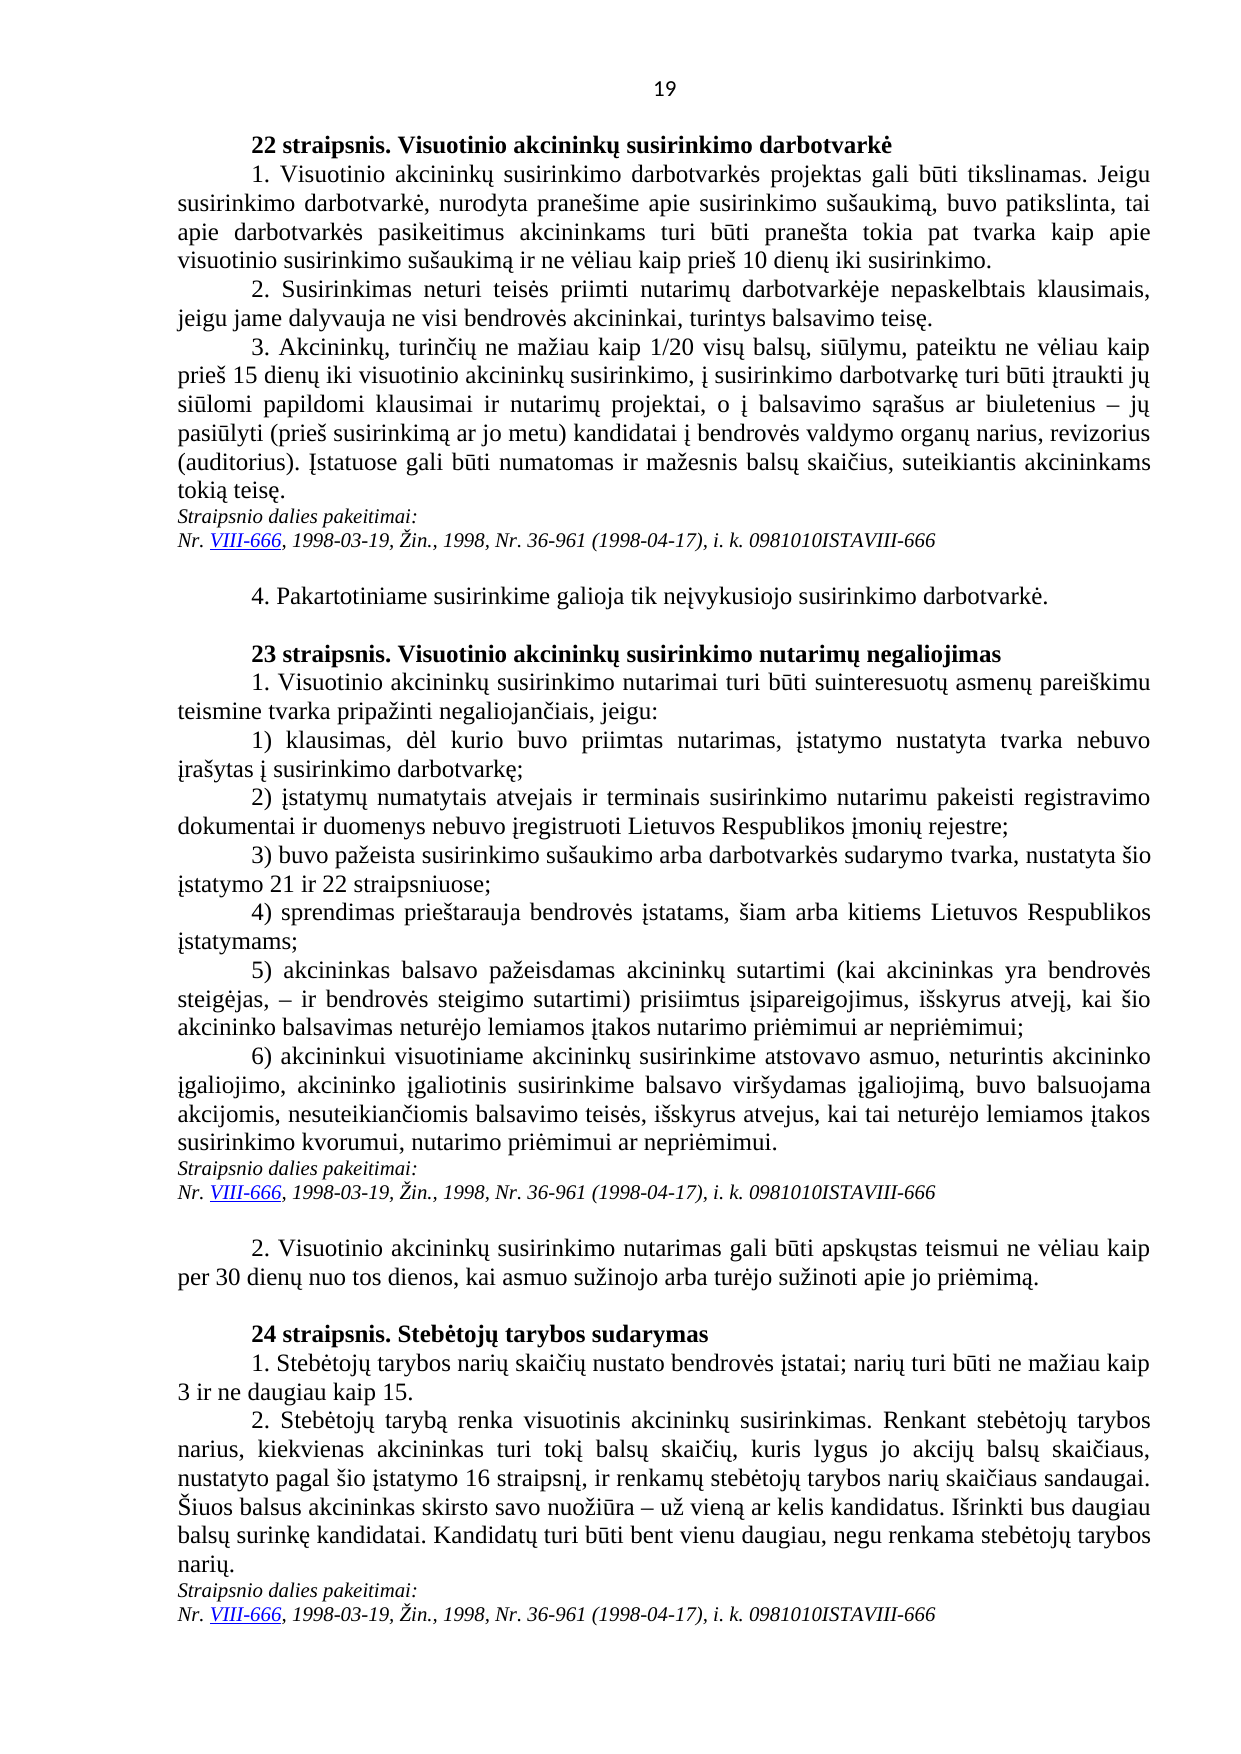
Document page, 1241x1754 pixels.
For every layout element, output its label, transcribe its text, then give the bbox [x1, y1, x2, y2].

text 22 straipsnis. Visuotinio akcininkų susirinkimo darbotvarkė [177, 131, 1152, 159]
text 3. Akcininkų, turinčių ne mažiau kaip 1/20 visų balsų, siūlymu, pateiktu ne vėliau kaip prieš 15 dienų iki visuotinio akcininkų susirinkimo, į susirinkimo darbotvarkę turi būti įtraukti jų siūlomi papildomi klausimai ir nutarimų projektai, o į balsavimo sąrašus ar biuletenius – jų pasiūlyti (prieš susirinkimą ar jo metu) kandidatai į bendrovės valdymo organų narius, revizorius (auditorius). Įstatuose gali būti numatomas ir mažesnis balsų skaičius, suteikiantis akcininkams tokią teisę. [177, 332, 1152, 504]
text Nr. VIII-666, 1998-03-19, Žin., 1998, Nr. 36-961 (1998-04-17), i. k. 0981010ISTAVIII-666 [177, 1602, 1152, 1626]
text 23 straipsnis. Visuotinio akcininkų susirinkimo nutarimų negaliojimas [177, 639, 1152, 667]
text 2. Stebėtojų tarybą renka visuotinis akcininkų susirinkimas. Renkant stebėtojų tarybos narius, kiekvienas akcininkas turi tokį balsų skaičių, kuris lygus jo akcijų balsų skaičiaus, nustatyto pagal šio įstatymo 16 straipsnį, ir renkamų stebėtojų tarybos narių skaičiaus sandaugai. Šiuos balsus akcininkas skirsto savo nuožiūra – už vieną ar kelis kandidatus. Išrinkti bus daugiau balsų surinkę kandidatai. Kandidatų turi būti bent vienu daugiau, negu renkama stebėtojų tarybos narių. [177, 1406, 1152, 1578]
text 3) buvo pažeista susirinkimo sušaukimo arba darbotvarkės sudarymo tvarka, nustatyta šio įstatymo 21 ir 22 straipsniuose; [177, 840, 1152, 897]
text Nr. VIII-666, 1998-03-19, Žin., 1998, Nr. 36-961 (1998-04-17), i. k. 0981010ISTAVIII-666 [177, 528, 1152, 552]
text 2) įstatymų numatytais atvejais ir terminais susirinkimo nutarimu pakeisti registravimo dokumentai ir duomenys nebuvo įregistruoti Lietuvos Respublikos įmonių rejestre; [177, 782, 1152, 840]
text 1. Visuotinio akcininkų susirinkimo darbotvarkės projektas gali būti tikslinamas. Jeigu susirinkimo darbotvarkė, nurodyta pranešime apie susirinkimo sušaukimą, buvo patikslinta, tai apie darbotvarkės pasikeitimus akcininkams turi būti pranešta tokia pat tvarka kaip apie visuotinio susirinkimo sušaukimą ir ne vėliau kaip prieš 10 dienų iki susirinkimo. [177, 159, 1152, 274]
text 1. Stebėtojų tarybos narių skaičių nustato bendrovės įstatai; narių turi būti ne mažiau kaip 3 ir ne daugiau kaip 15. [177, 1348, 1152, 1406]
text 1) klausimas, dėl kurio buvo priimtas nutarimas, įstatymo nustatyta tvarka nebuvo įrašytas į susirinkimo darbotvarkę; [177, 725, 1152, 782]
text Nr. VIII-666, 1998-03-19, Žin., 1998, Nr. 36-961 (1998-04-17), i. k. 0981010ISTAVIII-666 [177, 1180, 1152, 1204]
text 5) akcininkas balsavo pažeisdamas akcininkų sutartimi (kai akcininkas yra bendrovės steigėjas, – ir bendrovės steigimo sutartimi) prisiimtus įsipareigojimus, išskyrus atvejį, kai šio akcininko balsavimas neturėjo lemiamos įtakos nutarimo priėmimui ar nepriėmimui; [177, 955, 1152, 1041]
text Straipsnio dalies pakeitimai: [177, 1156, 1152, 1180]
text Straipsnio dalies pakeitimai: [177, 504, 1152, 528]
text 4. Pakartotiniame susirinkime galioja tik neįvykusiojo susirinkimo darbotvarkė. [177, 581, 1152, 610]
text 24 straipsnis. Stebėtojų tarybos sudarymas [177, 1319, 1152, 1348]
text Straipsnio dalies pakeitimai: [177, 1578, 1152, 1602]
text 2. Visuotinio akcininkų susirinkimo nutarimas gali būti apskųstas teismui ne vėliau kaip per 30 dienų nuo tos dienos, kai asmuo sužinojo arba turėjo sužinoti apie jo priėmimą. [177, 1233, 1152, 1291]
text 1. Visuotinio akcininkų susirinkimo nutarimai turi būti suinteresuotų asmenų pareiškimu teismine tvarka pripažinti negaliojančiais, jeigu: [177, 667, 1152, 725]
text 4) sprendimas prieštarauja bendrovės įstatams, šiam arba kitiems Lietuvos Respublikos įstatymams; [177, 897, 1152, 955]
text 6) akcininkui visuotiniame akcininkų susirinkime atstovavo asmuo, neturintis akcininko įgaliojimo, akcininko įgaliotinis susirinkime balsavo viršydamas įgaliojimą, buvo balsuojama akcijomis, nesuteikiančiomis balsavimo teisės, išskyrus atvejus, kai tai neturėjo lemiamos įtakos susirinkimo kvorumui, nutarimo priėmimui ar nepriėmimui. [177, 1041, 1152, 1156]
text 2. Susirinkimas neturi teisės priimti nutarimų darbotvarkėje nepaskelbtais klausimais, jeigu jame dalyvauja ne visi bendrovės akcininkai, turintys balsavimo teisę. [177, 274, 1152, 332]
